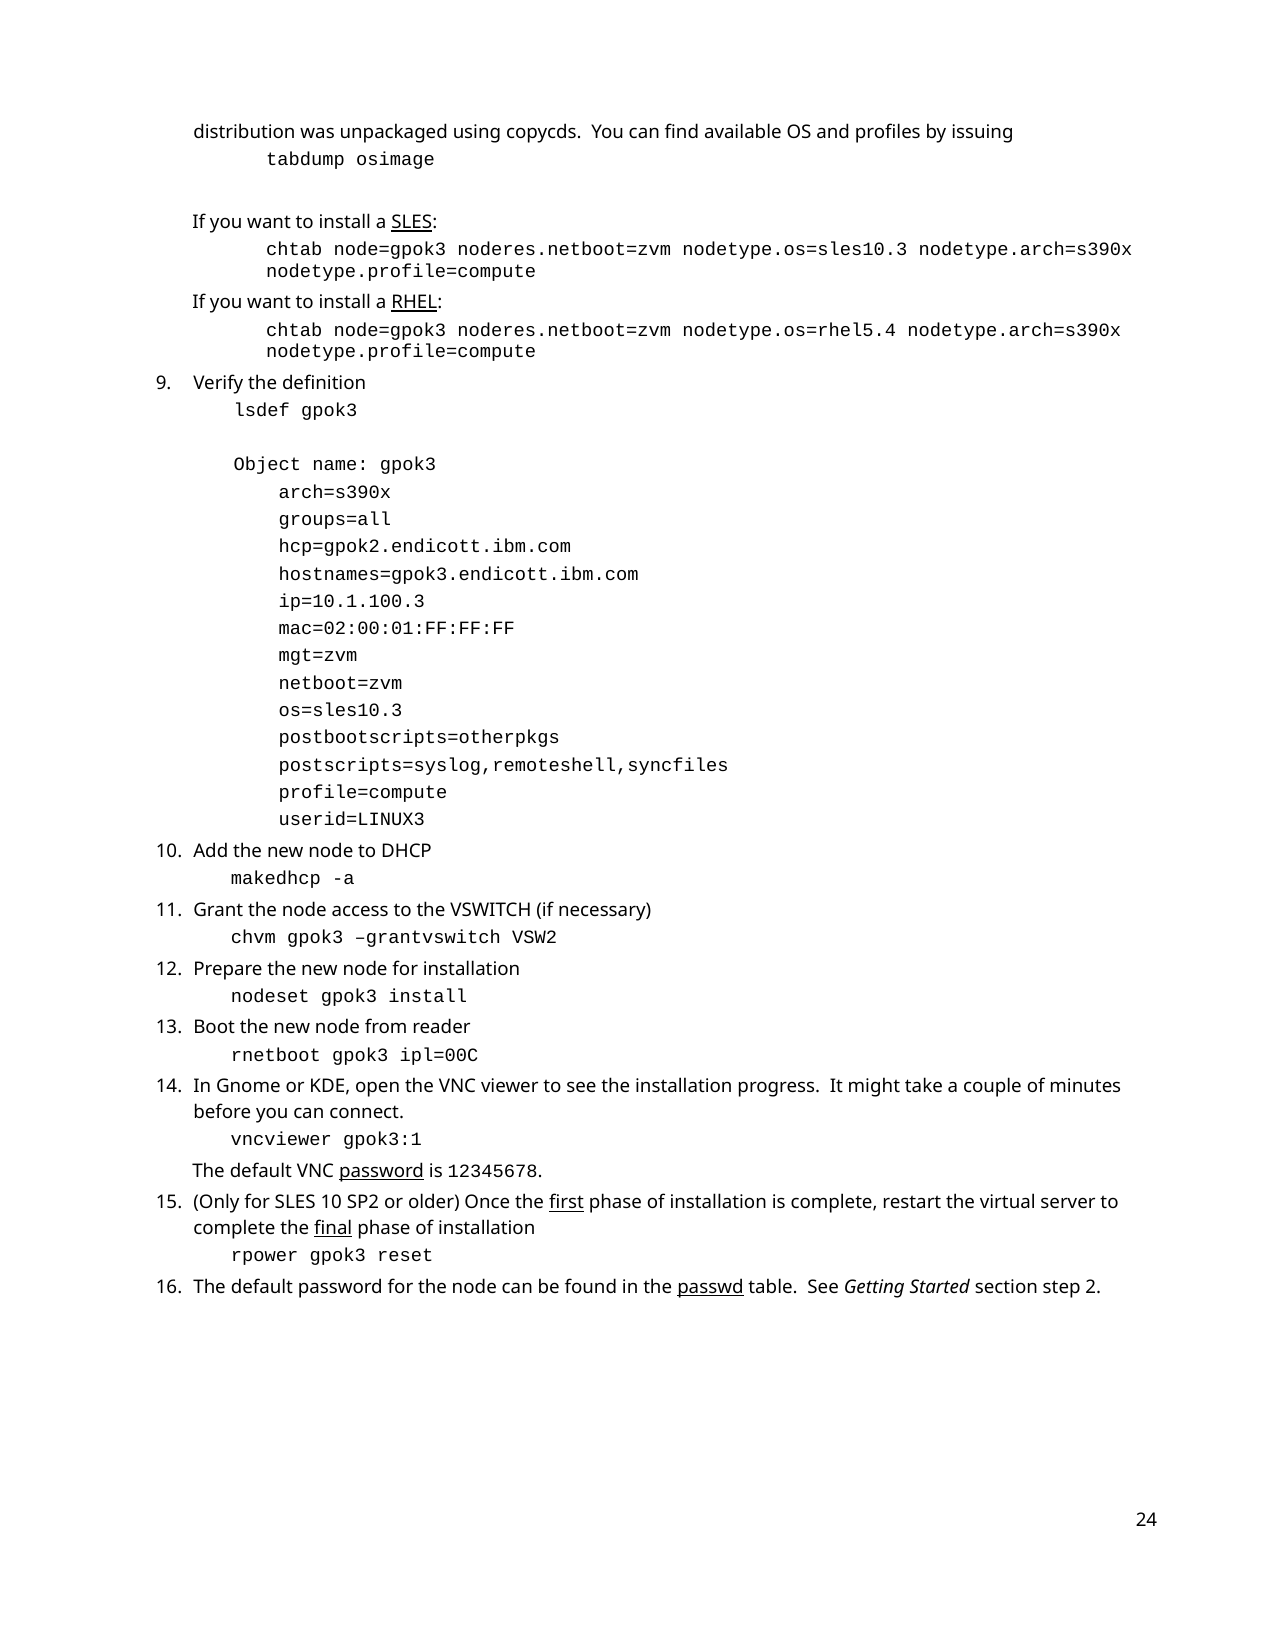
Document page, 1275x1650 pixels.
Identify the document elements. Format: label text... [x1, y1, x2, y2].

list Add the new node to DHCP [156, 837, 1157, 863]
list rpower gpok3 reset [193, 1246, 1157, 1267]
text The default VNC password is 12345678. [192, 1157, 1157, 1183]
text postbootscripts=otherpkgs [233, 728, 1157, 749]
text chtab node=gpok3 noderes.netboot=zvm nodetype.os=rhel5.4 nodetype.arch=s390x nodetype.profile=compute [266, 320, 1157, 363]
list Grant the node access to the VSWITCH (if necessary) [156, 896, 1157, 922]
list chvm gpok3 –grantvswitch VSW2 [193, 928, 1157, 949]
text groups=all [233, 510, 1157, 531]
text vncviewer gpok3:1 [230, 1130, 1157, 1151]
list rnetboot gpok3 ipl=00C [193, 1045, 1157, 1067]
text hcp=gpok2.endicott.ibm.com [233, 537, 1157, 558]
list Verify the definition [156, 369, 1157, 394]
list The default password for the node can be found in the passwd table. See Getting Started section step 2. [156, 1273, 1157, 1299]
text lsdef gpok3 [233, 401, 1157, 422]
text mgt=zvm [233, 646, 1157, 667]
text If you want to install a RHEL: [118, 289, 1157, 314]
text os=sles10.3 [233, 701, 1157, 722]
list Boot the new node from reader [156, 1014, 1157, 1039]
list If you want to install a SLES: [192, 208, 1157, 234]
list nodeset gpok3 install [193, 986, 1157, 1008]
text netboot=zvm [233, 673, 1157, 695]
text Object name: gpok3 [233, 455, 1157, 476]
list Prepare the new node for installation [156, 955, 1157, 980]
text postscripts=syslog,remoteshell,syncfiles [233, 755, 1157, 777]
text userid=LINUX3 [233, 810, 1157, 831]
text chtab node=gpok3 noderes.netboot=zvm nodetype.os=sles10.3 nodetype.arch=s390x nodetype.profile=compute [266, 240, 1157, 283]
text arch=s390x [233, 482, 1157, 504]
text hostnames=gpok3.endicott.ibm.com [233, 564, 1157, 586]
text ip=10.1.100.3 [233, 592, 1157, 613]
text tabdump osimage [266, 150, 1157, 171]
list (Only for SLES 10 SP2 or older) Once the first phase of installation is complete, restart the virtual server to complete the final phase of installation [156, 1189, 1157, 1240]
text mac=02:00:01:FF:FF:FF [233, 619, 1157, 640]
list distribution was unpackaged using copycds. You can find available OS and profiles by issuing [156, 118, 1157, 144]
list In Gnome or KDE, open the VNC viewer to see the installation progress. It might take a couple of minutes before you can connect. [156, 1073, 1157, 1124]
text profile=compute [233, 783, 1157, 804]
list makedhcp -a [193, 869, 1157, 890]
